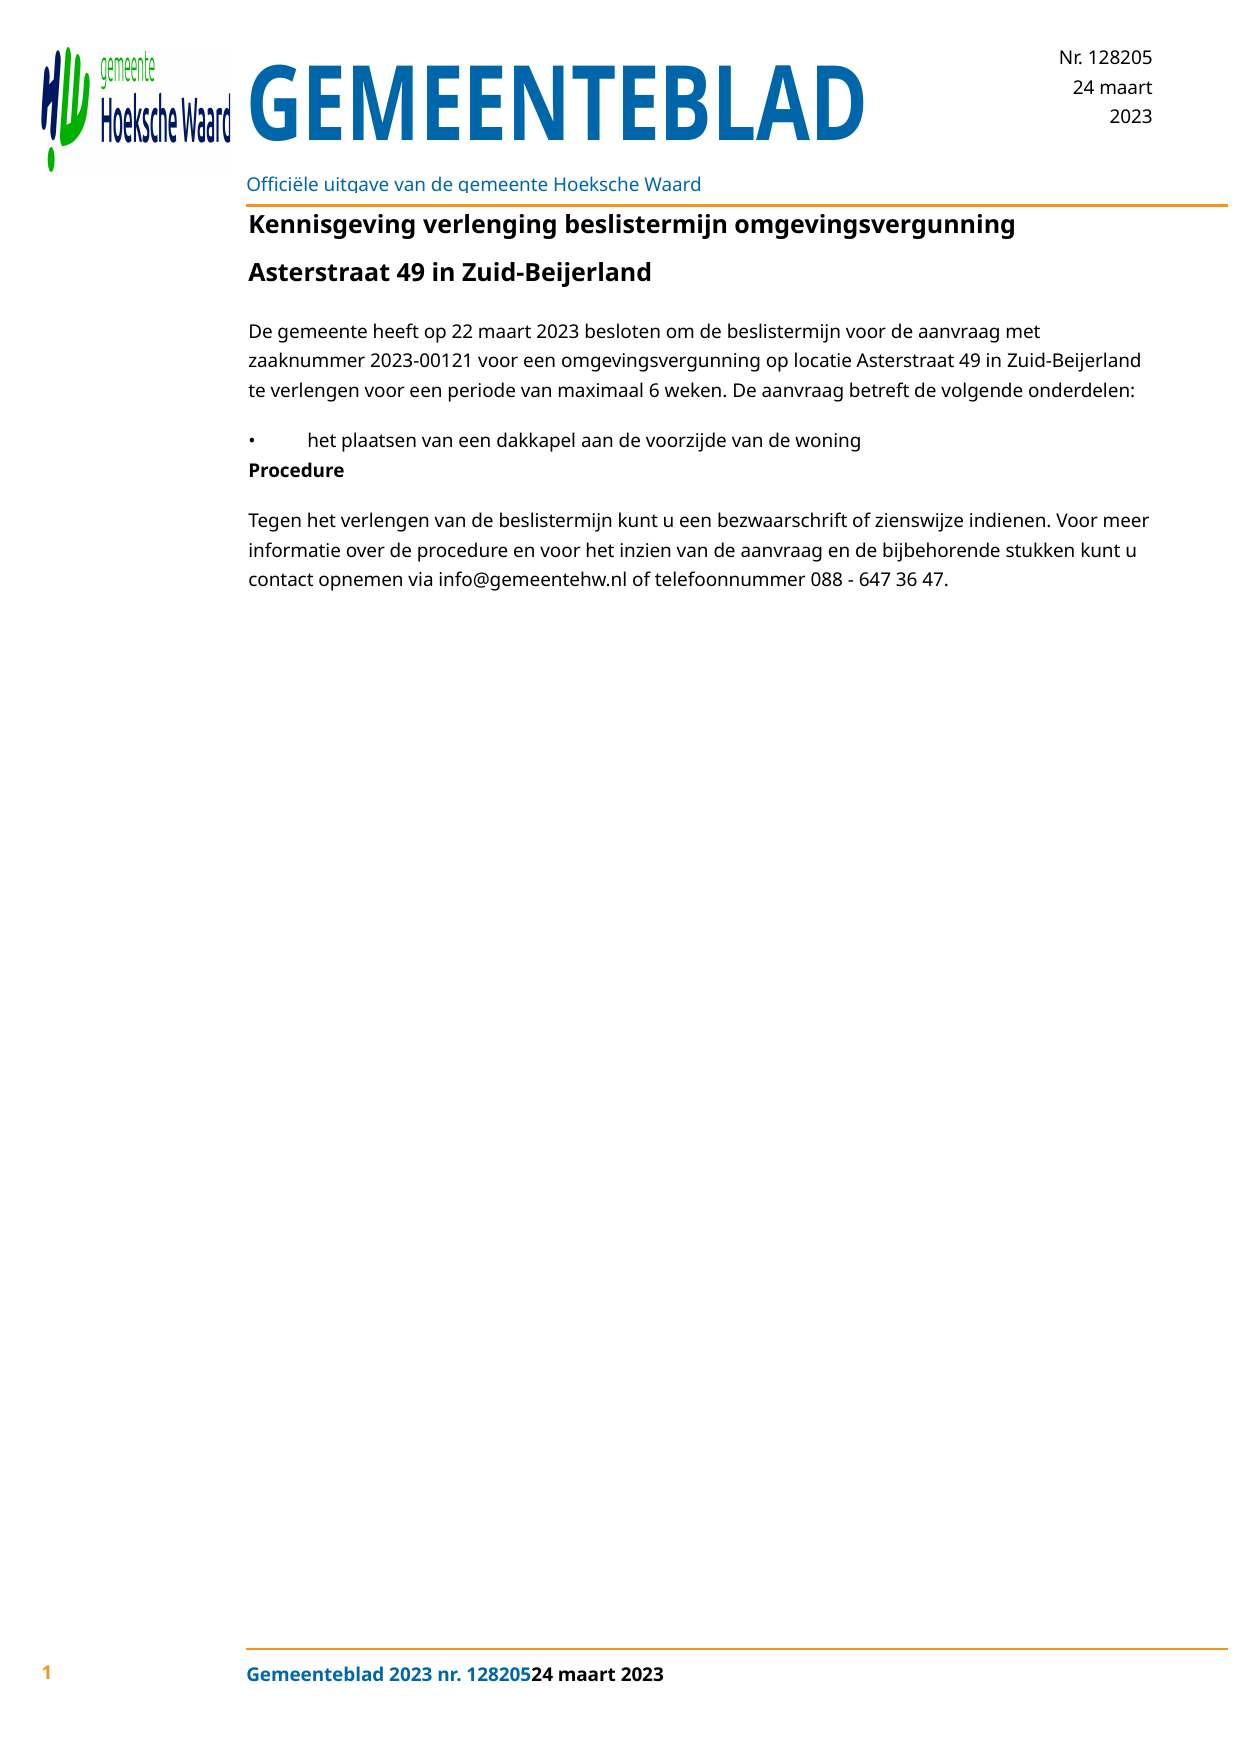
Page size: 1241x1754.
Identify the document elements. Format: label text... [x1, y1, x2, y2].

text De gemeente heeft op 22 maart 2023 besloten om de beslistermijn voor de aanvraag met zaaknummer 2023-00121 voor een omgevingsvergunning op locatie Asterstraat 49 in Zuid-Beijerland te verlengen voor een periode van maximaal 6 weken. De aanvraag betreft de volgende onderdelen: [248, 318, 1152, 403]
list het plaatsen van een dakkapel aan de voorzijde van de woning [248, 427, 1152, 453]
text Kennisgeving verlenging beslistermijn omgevingsvergunning Asterstraat 49 in Zuid-Beijerland [248, 207, 1152, 288]
text Tegen het verlengen van de beslistermijn kunt u een bezwaarschrift of zienswijze indienen. Voor meer informatie over de procedure en voor het inzien van de aanvraag en de bijbehorende stukken kunt u contact opnemen via info@gemeentehw.nl of telefoonnummer 088 - 647 36 47. [248, 507, 1152, 592]
picture [41, 47, 231, 172]
text Procedure [248, 457, 1152, 483]
